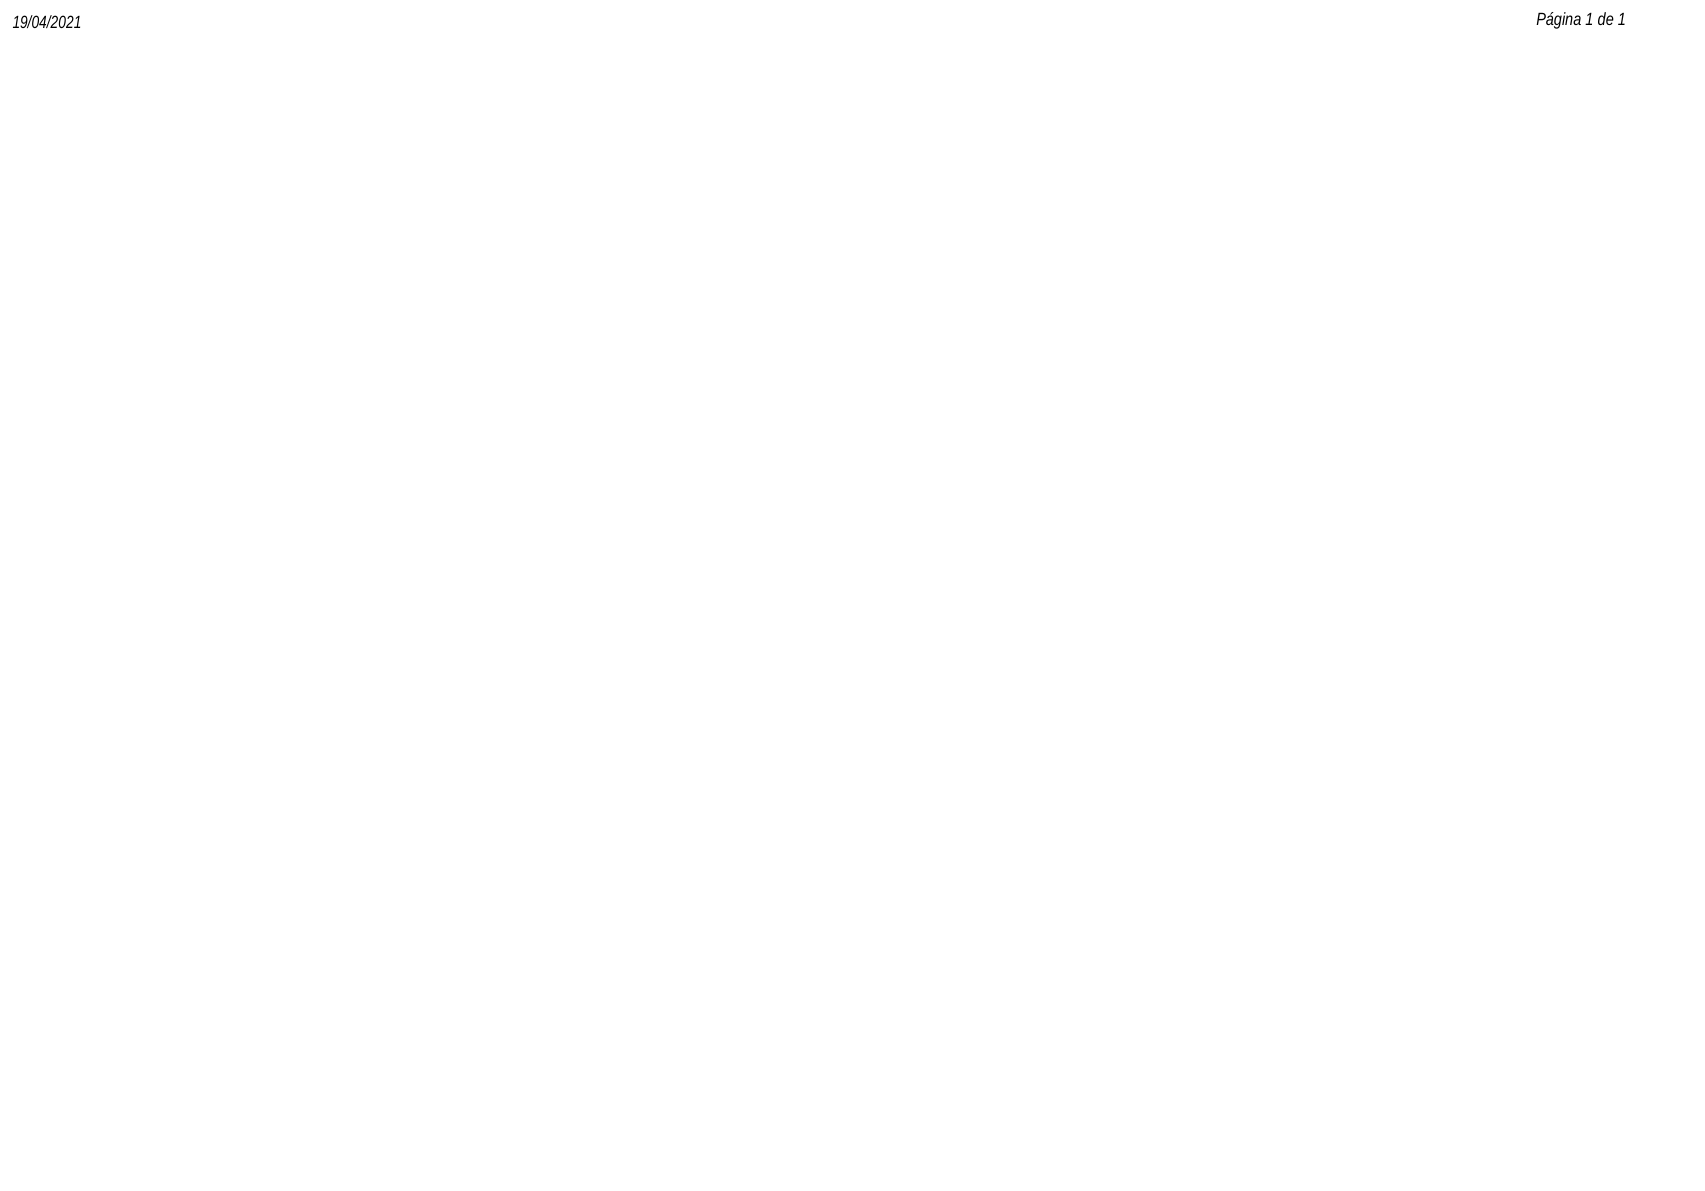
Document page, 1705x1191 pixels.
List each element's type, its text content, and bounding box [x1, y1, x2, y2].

text 19/04/2021 Página 1 de 1 [12, 8, 1689, 32]
